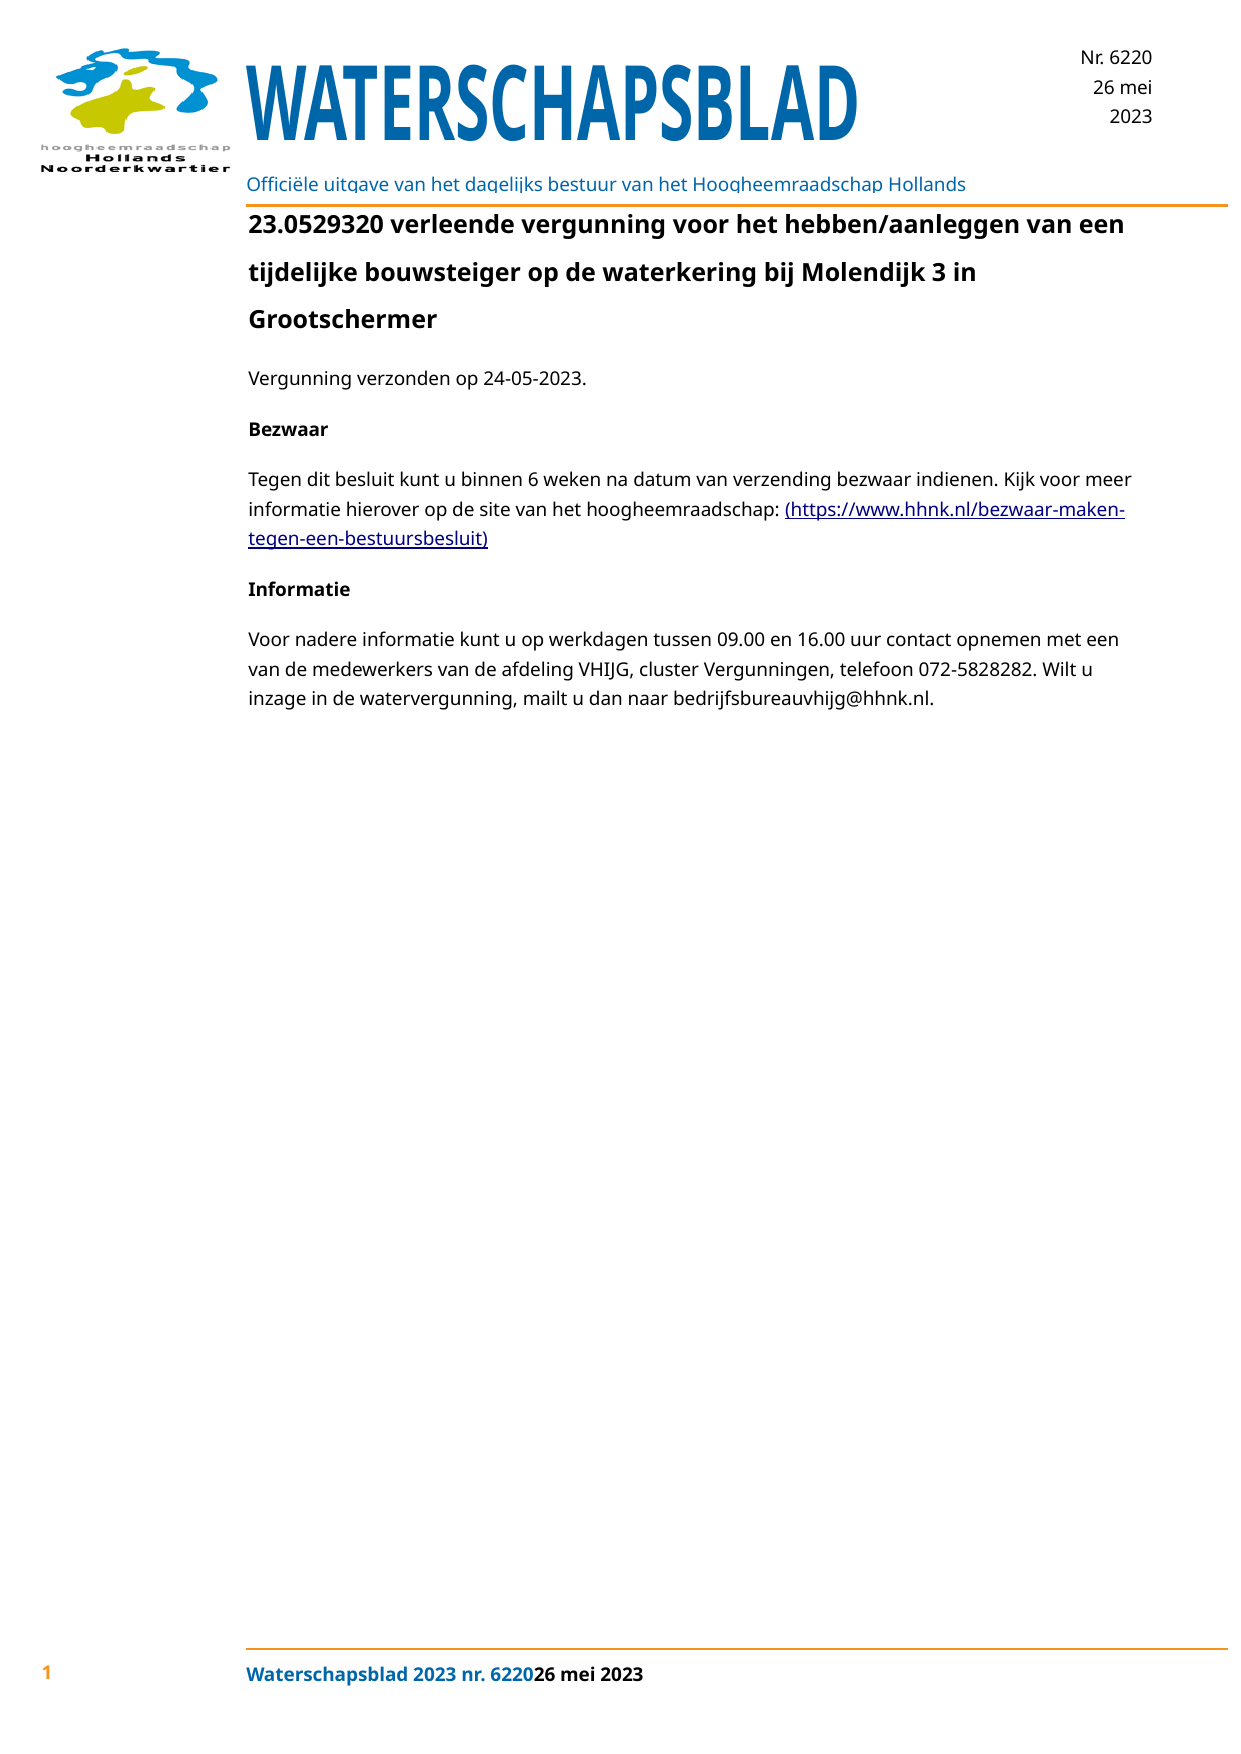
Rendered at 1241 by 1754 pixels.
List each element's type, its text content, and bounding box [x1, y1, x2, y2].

picture [41, 47, 231, 172]
text Bezwaar [248, 416, 1152, 442]
text 23.0529320 verleende vergunning voor het hebben/aanleggen van een tijdelijke bouwsteiger op de waterkering bij Molendijk 3 in Grootschermer [248, 207, 1152, 336]
text Tegen dit besluit kunt u binnen 6 weken na datum van verzending bezwaar indienen. Kijk voor meer informatie hierover op de site van het hoogheemraadschap: (https://www.hhnk.nl/bezwaar-maken-tegen-een-bestuursbesluit) [248, 466, 1152, 551]
text Informatie [248, 576, 1152, 602]
text Voor nadere informatie kunt u op werkdagen tussen 09.00 en 16.00 uur contact opnemen met een van de medewerkers van de afdeling VHIJG, cluster Vergunningen, telefoon 072-5828282. Wilt u inzage in de watervergunning, mailt u dan naar bedrijfsbureauvhijg@hhnk.nl. [248, 626, 1152, 711]
text Vergunning verzonden op 24-05-2023. [248, 366, 1152, 391]
